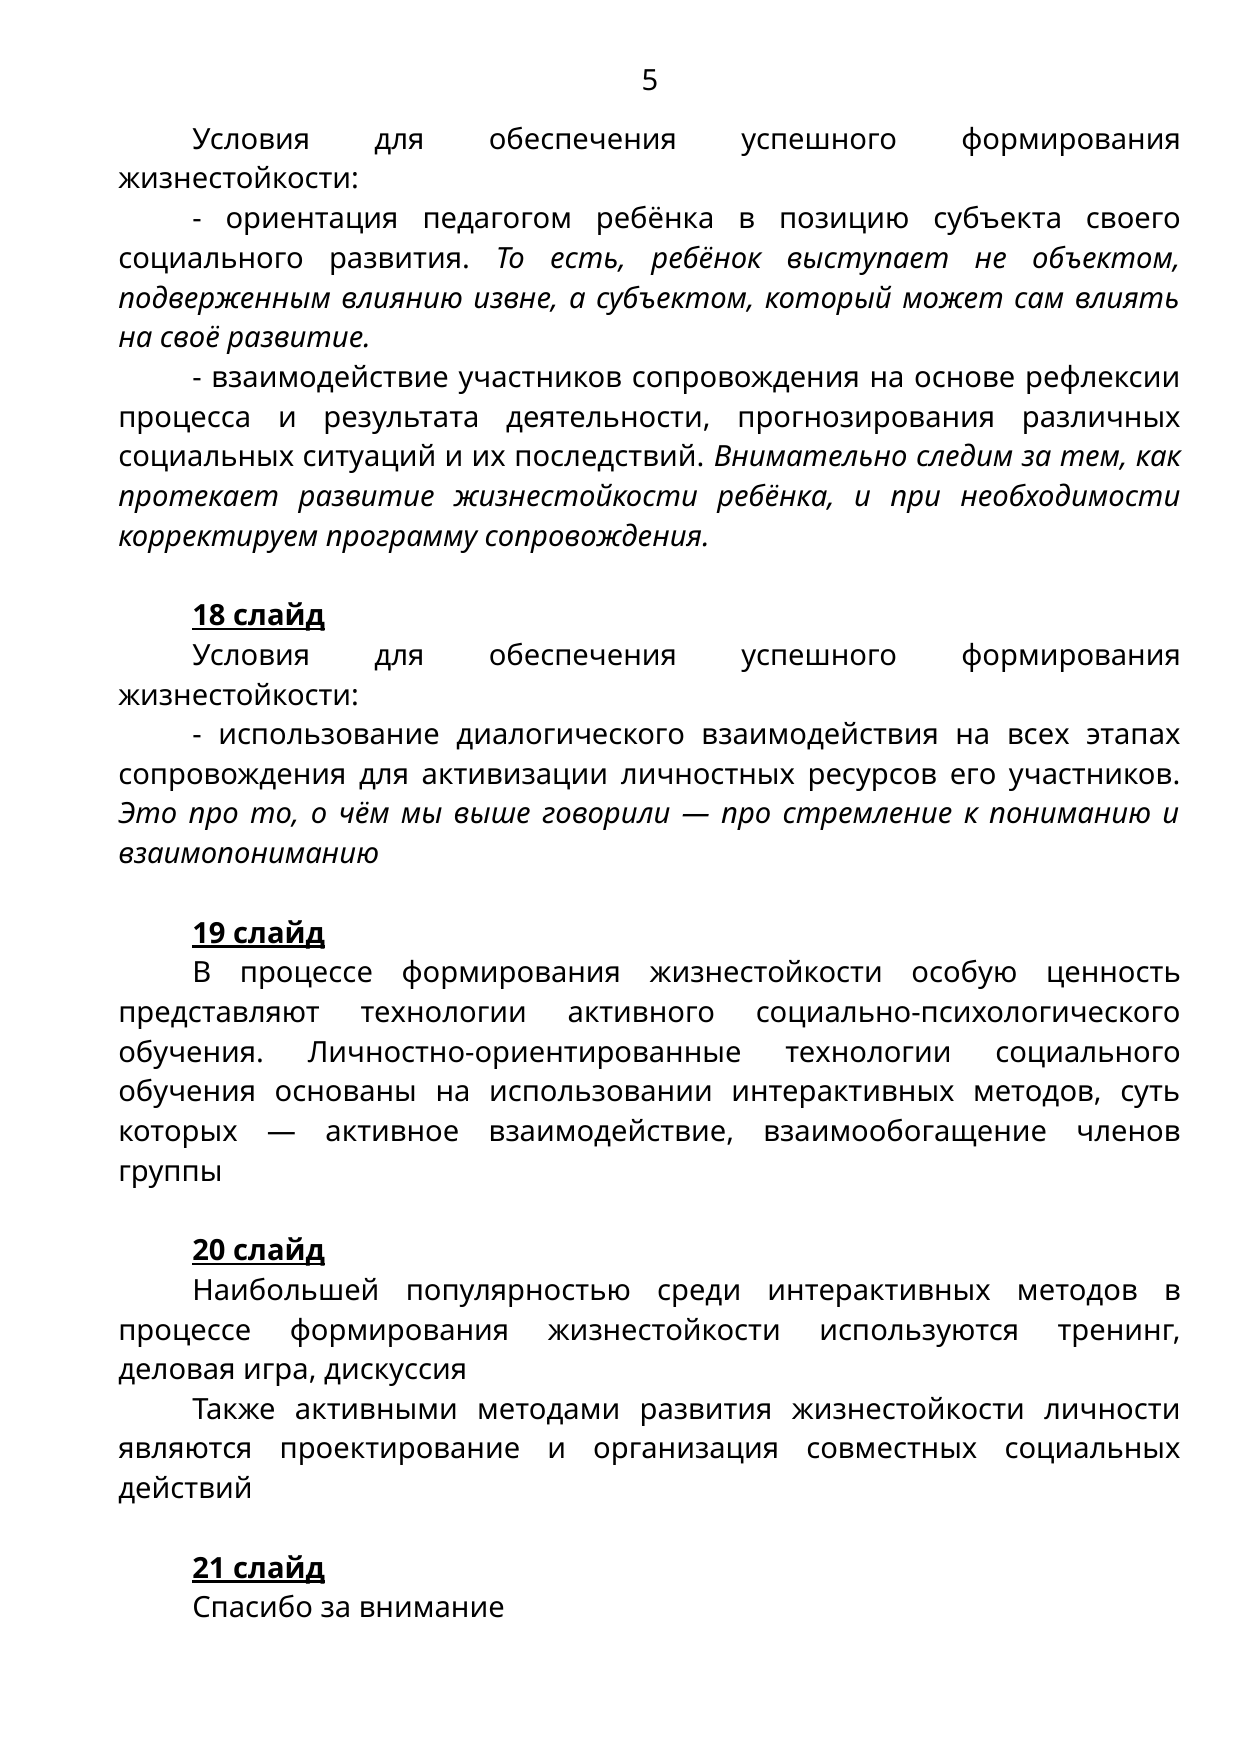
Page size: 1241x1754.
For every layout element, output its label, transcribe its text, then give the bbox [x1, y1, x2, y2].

text 21 слайд [118, 1547, 1181, 1587]
text Условия для обеспечения успешного формирования жизнестойкости: [118, 118, 1181, 197]
text Спасибо за внимание [118, 1587, 1181, 1626]
text Условия для обеспечения успешного формирования жизнестойкости: [118, 634, 1181, 713]
text - взаимодействие участников сопровождения на основе рефлексии процесса и результата деятельности, прогнозирования различных социальных ситуаций и их последствий. Внимательно следим за тем, как протекает развитие жизнестойкости ребёнка, и при необходимости корректируем программу сопровождения. [118, 356, 1181, 555]
text 20 слайд [118, 1229, 1181, 1269]
text 19 слайд [118, 912, 1181, 952]
text Также активными методами развития жизнестойкости личности являются проектирование и организация совместных социальных действий [118, 1388, 1181, 1507]
text - использование диалогического взаимодействия на всех этапах сопровождения для активизации личностных ресурсов его участников. Это про то, о чём мы выше говорили — про стремление к пониманию и взаимопониманию [118, 713, 1181, 872]
text Наибольшей популярностью среди интерактивных методов в процессе формирования жизнестойкости используются тренинг, деловая игра, дискуссия [118, 1269, 1181, 1388]
text 18 слайд [118, 594, 1181, 634]
text - ориентация педагогом ребёнка в позицию субъекта своего социального развития. То есть, ребёнок выступает не объектом, подверженным влиянию извне, а субъектом, который может сам влиять на своё развитие. [118, 197, 1181, 356]
text В процессе формирования жизнестойкости особую ценность представляют технологии активного социально-психологического обучения. Личностно-ориентированные технологии социального обучения основаны на использовании интерактивных методов, суть которых — активное взаимодействие, взаимообогащение членов группы [118, 952, 1181, 1190]
